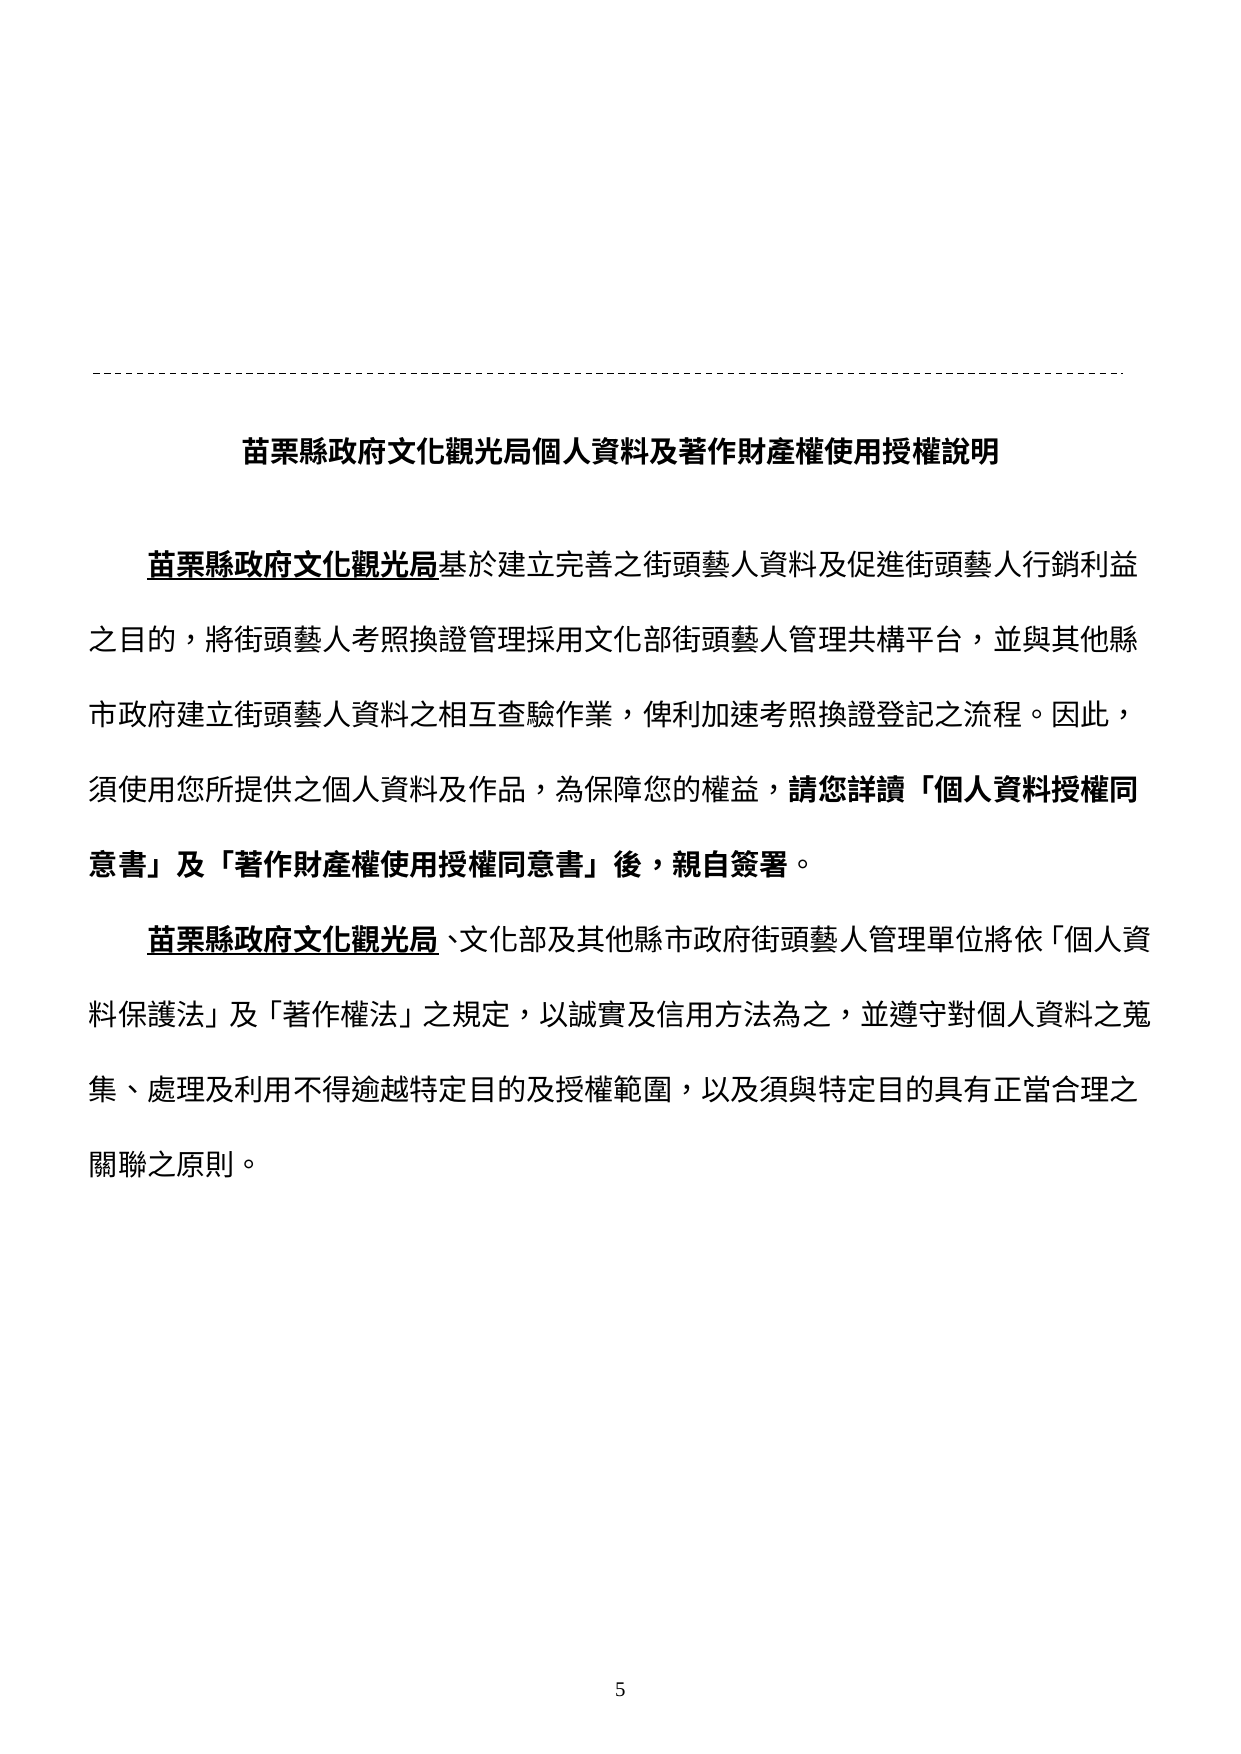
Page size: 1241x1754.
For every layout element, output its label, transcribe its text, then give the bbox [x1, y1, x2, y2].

text 苗栗縣政府文化觀光局個人資料及著作財產權使用授權說明 [89, 412, 1152, 487]
text 苗栗縣政府文化觀光局、文化部及其他縣市政府街頭藝人管理單位將依「個人資料保護法」及「著作權法」之規定，以誠實及信用方法為之，並遵守對個人資料之蒐集、處理及利用不得逾越特定目的及授權範圍，以及須與特定目的具有正當合理之關聯之原則。 [89, 900, 1152, 1200]
text 苗栗縣政府文化觀光局基於建立完善之街頭藝人資料及促進街頭藝人行銷利益之目的，將街頭藝人考照換證管理採用文化部街頭藝人管理共構平台，並與其他縣市政府建立街頭藝人資料之相互查驗作業，俾利加速考照換證登記之流程。因此，須使用您所提供之個人資料及作品，為保障您的權益，請您詳讀「個人資料授權同意書」及「著作財產權使用授權同意書」後，親自簽署。 [89, 525, 1152, 900]
